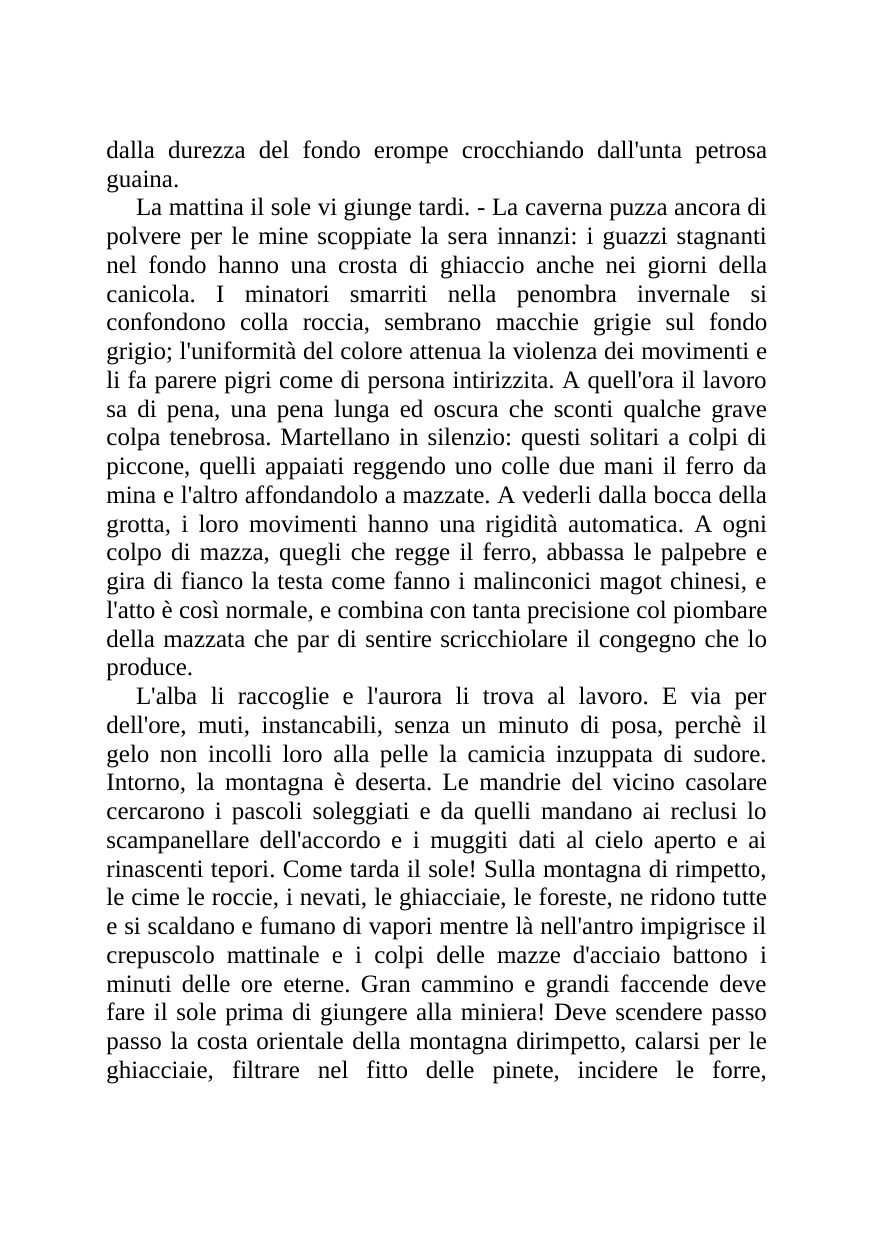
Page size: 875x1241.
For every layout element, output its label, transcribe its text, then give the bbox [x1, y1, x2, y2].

text La mattina il sole vi giunge tardi. - La caverna puzza ancora di polvere per le mine scoppiate la sera innanzi: i guazzi stagnanti nel fondo hanno una crosta di ghiaccio anche nei giorni della canicola. I minatori smarriti nella penombra invernale si confondono colla roccia, sembrano macchie grigie sul fondo grigio; l'uniformità del colore attenua la violenza dei movimenti e li fa parere pigri come di persona intirizzita. A quell'ora il lavoro sa di pena, una pena lunga ed oscura che sconti qualche grave colpa tenebrosa. Martellano in silenzio: questi solitari a colpi di piccone, quelli appaiati reggendo uno colle due mani il ferro da mina e l'altro affondandolo a mazzate. A vederli dalla bocca della grotta, i loro movimenti hanno una rigidità automatica. A ogni colpo di mazza, quegli che regge il ferro, abbassa le palpebre e gira di fianco la testa come fanno i malinconici magot chinesi, e l'atto è così normale, e combina con tanta precisione col piombare della mazzata che par di sentire scricchiolare il congegno che lo produce. [106, 192, 768, 681]
text dalla durezza del fondo erompe crocchiando dall'unta petrosa guaina. [106, 135, 768, 192]
text L'alba li raccoglie e l'aurora li trova al lavoro. E via per dell'ore, muti, instancabili, senza un minuto di posa, perchè il gelo non incolli loro alla pelle la camicia inzuppata di sudore. Intorno, la montagna è deserta. Le mandrie del vicino casolare cercarono i pascoli soleggiati e da quelli mandano ai reclusi lo scampanellare dell'accordo e i muggiti dati al cielo aperto e ai rinascenti tepori. Come tarda il sole! Sulla montagna di rimpetto, le cime le roccie, i nevati, le ghiacciaie, le foreste, ne ridono tutte e si scaldano e fumano di vapori mentre là nell'antro impigrisce il crepuscolo mattinale e i colpi delle mazze d'acciaio battono i minuti delle ore eterne. Gran cammino e grandi faccende deve fare il sole prima di giungere alla miniera! Deve scendere passo passo la costa orientale della montagna dirimpetto, calarsi per le ghiacciaie, filtrare nel fitto delle pinete, incidere le forre, [106, 681, 768, 1084]
